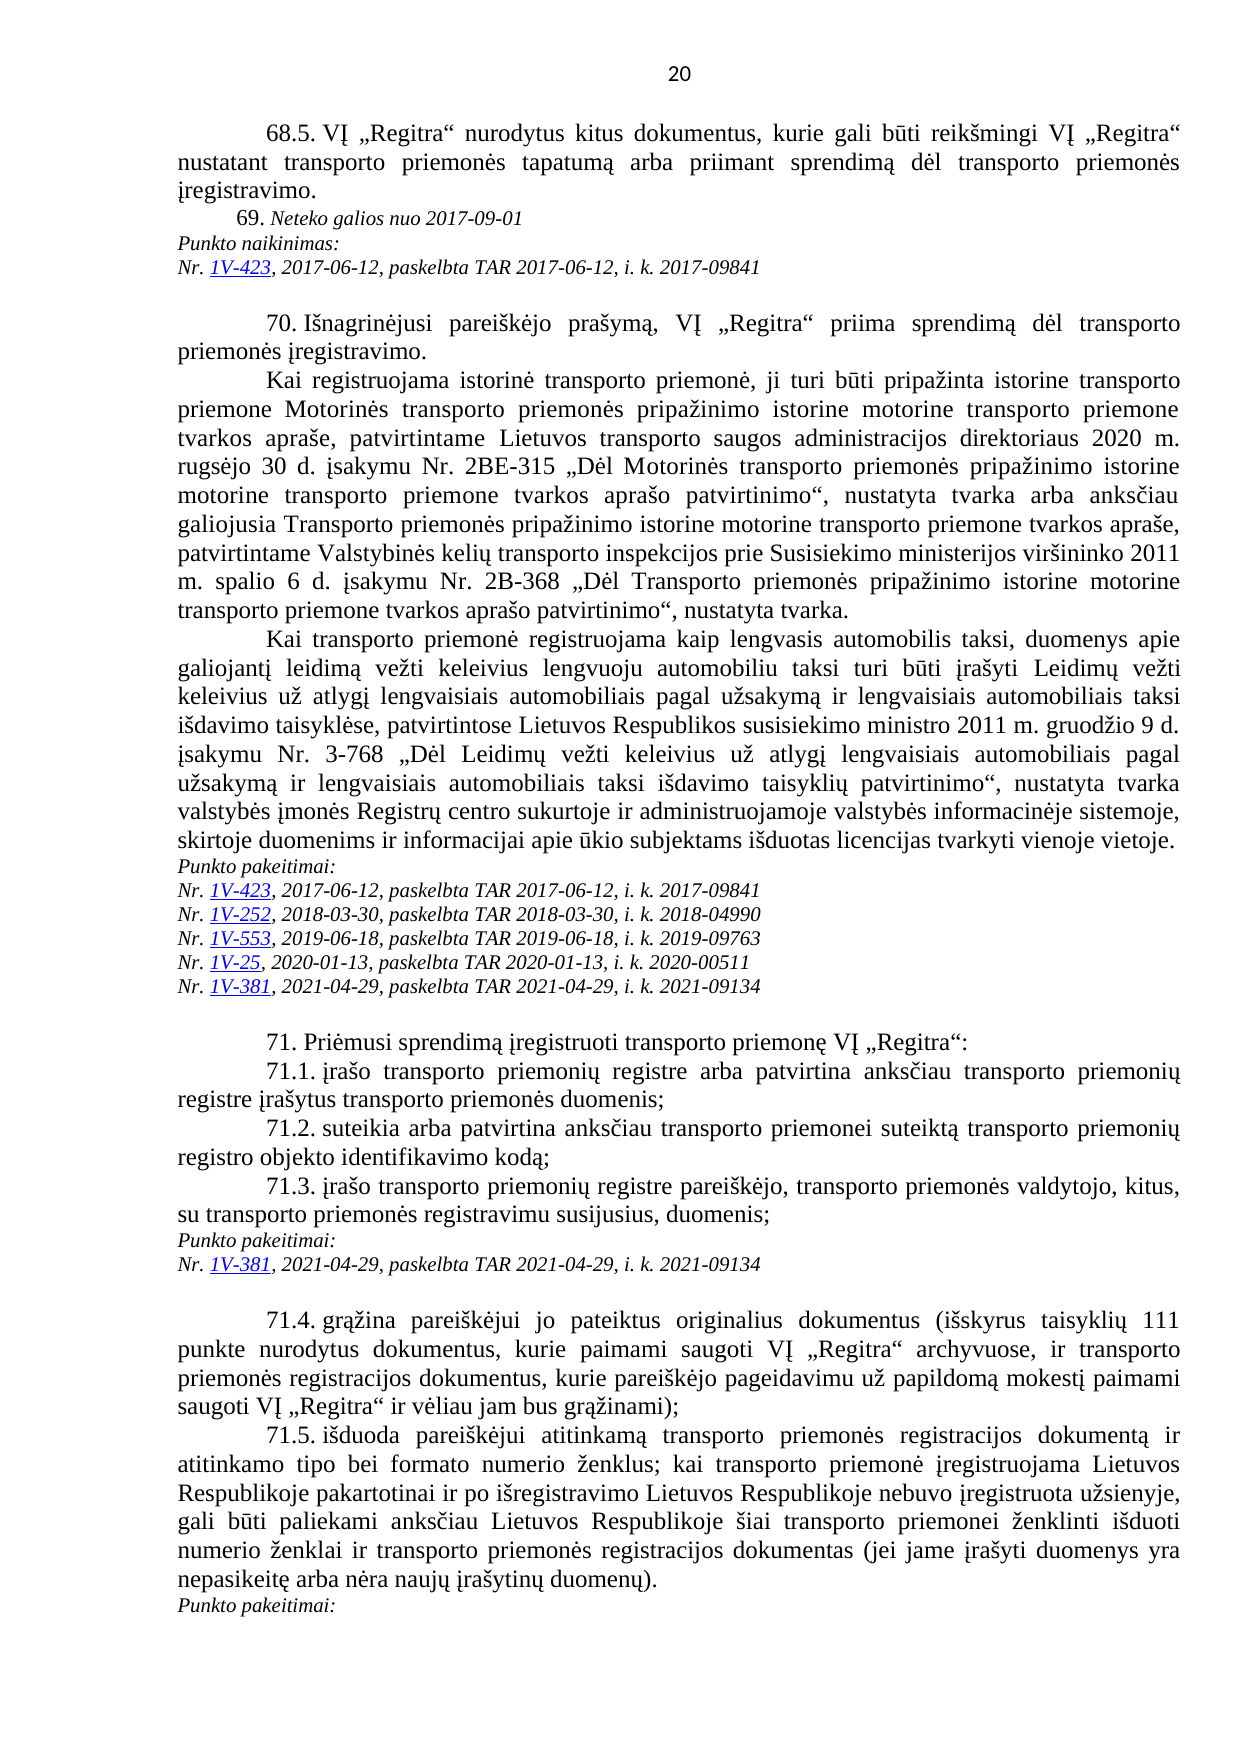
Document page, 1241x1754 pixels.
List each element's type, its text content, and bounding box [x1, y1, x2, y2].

text 71.3. įrašo transporto priemonių registre pareiškėjo, transporto priemonės valdytojo, kitus, su transporto priemonės registravimu susijusius, duomenis; [177, 1171, 1181, 1228]
text Kai transporto priemonė registruojama kaip lengvasis automobilis taksi, duomenys apie galiojantį leidimą vežti keleivius lengvuoju automobiliu taksi turi būti įrašyti Leidimų vežti keleivius už atlygį lengvaisiais automobiliais pagal užsakymą ir lengvaisiais automobiliais taksi išdavimo taisyklėse, patvirtintose Lietuvos Respublikos susisiekimo ministro 2011 m. gruodžio 9 d. įsakymu Nr. 3-768 „Dėl Leidimų vežti keleivius už atlygį lengvaisiais automobiliais pagal užsakymą ir lengvaisiais automobiliais taksi išdavimo taisyklių patvirtinimo“, nustatyta tvarka valstybės įmonės Registrų centro sukurtoje ir administruojamoje valstybės informacinėje sistemoje, skirtoje duomenims ir informacijai apie ūkio subjektams išduotas licencijas tvarkyti vienoje vietoje. [177, 624, 1181, 854]
text Nr. 1V-423, 2017-06-12, paskelbta TAR 2017-06-12, i. k. 2017-09841 [177, 878, 1181, 902]
text 69. Neteko galios nuo 2017-09-01 [177, 204, 1181, 231]
text Punkto naikinimas: [177, 231, 1181, 255]
text 70. Išnagrinėjusi pareiškėjo prašymą, VĮ „Regitra“ priima sprendimą dėl transporto priemonės įregistravimo. [177, 308, 1181, 365]
text Punkto pakeitimai: [177, 854, 1181, 878]
text Punkto pakeitimai: [177, 1593, 1181, 1617]
text 71.5. išduoda pareiškėjui atitinkamą transporto priemonės registracijos dokumentą ir atitinkamo tipo bei formato numerio ženklus; kai transporto priemonė įregistruojama Lietuvos Respublikoje pakartotinai ir po išregistravimo Lietuvos Respublikoje nebuvo įregistruota užsienyje, gali būti paliekami anksčiau Lietuvos Respublikoje šiai transporto priemonei ženklinti išduoti numerio ženklai ir transporto priemonės registracijos dokumentas (jei jame įrašyti duomenys yra nepasikeitę arba nėra naujų įrašytinų duomenų). [177, 1420, 1181, 1593]
text 71.1. įrašo transporto priemonių registre arba patvirtina anksčiau transporto priemonių registre įrašytus transporto priemonės duomenis; [177, 1056, 1181, 1113]
text Kai registruojama istorinė transporto priemonė, ji turi būti pripažinta istorine transporto priemone Motorinės transporto priemonės pripažinimo istorine motorine transporto priemone tvarkos apraše, patvirtintame Lietuvos transporto saugos administracijos direktoriaus 2020 m. rugsėjo 30 d. įsakymu Nr. 2BE-315 „Dėl Motorinės transporto priemonės pripažinimo istorine motorine transporto priemone tvarkos aprašo patvirtinimo“, nustatyta tvarka arba anksčiau galiojusia Transporto priemonės pripažinimo istorine motorine transporto priemone tvarkos apraše, patvirtintame Valstybinės kelių transporto inspekcijos prie Susisiekimo ministerijos viršininko 2011 m. spalio 6 d. įsakymu Nr. 2B-368 „Dėl Transporto priemonės pripažinimo istorine motorine transporto priemone tvarkos aprašo patvirtinimo“, nustatyta tvarka. [177, 365, 1181, 624]
text Nr. 1V-25, 2020-01-13, paskelbta TAR 2020-01-13, i. k. 2020-00511 [177, 950, 1181, 974]
text Punkto pakeitimai: [177, 1228, 1181, 1252]
text 68.5. VĮ „Regitra“ nurodytus kitus dokumentus, kurie gali būti reikšmingi VĮ „Regitra“ nustatant transporto priemonės tapatumą arba priimant sprendimą dėl transporto priemonės įregistravimo. [177, 118, 1181, 204]
text Nr. 1V-553, 2019-06-18, paskelbta TAR 2019-06-18, i. k. 2019-09763 [177, 926, 1181, 950]
text Nr. 1V-381, 2021-04-29, paskelbta TAR 2021-04-29, i. k. 2021-09134 [177, 974, 1181, 998]
text 71.4. grąžina pareiškėjui jo pateiktus originalius dokumentus (išskyrus taisyklių 111 punkte nurodytus dokumentus, kurie paimami saugoti VĮ „Regitra“ archyvuose, ir transporto priemonės registracijos dokumentus, kurie pareiškėjo pageidavimu už papildomą mokestį paimami saugoti VĮ „Regitra“ ir vėliau jam bus grąžinami); [177, 1305, 1181, 1420]
text 71. Priėmusi sprendimą įregistruoti transporto priemonę VĮ „Regitra“: [177, 1027, 1181, 1056]
text Nr. 1V-252, 2018-03-30, paskelbta TAR 2018-03-30, i. k. 2018-04990 [177, 902, 1181, 926]
text Nr. 1V-423, 2017-06-12, paskelbta TAR 2017-06-12, i. k. 2017-09841 [177, 255, 1181, 279]
text 71.2. suteikia arba patvirtina anksčiau transporto priemonei suteiktą transporto priemonių registro objekto identifikavimo kodą; [177, 1113, 1181, 1171]
text Nr. 1V-381, 2021-04-29, paskelbta TAR 2021-04-29, i. k. 2021-09134 [177, 1252, 1181, 1276]
